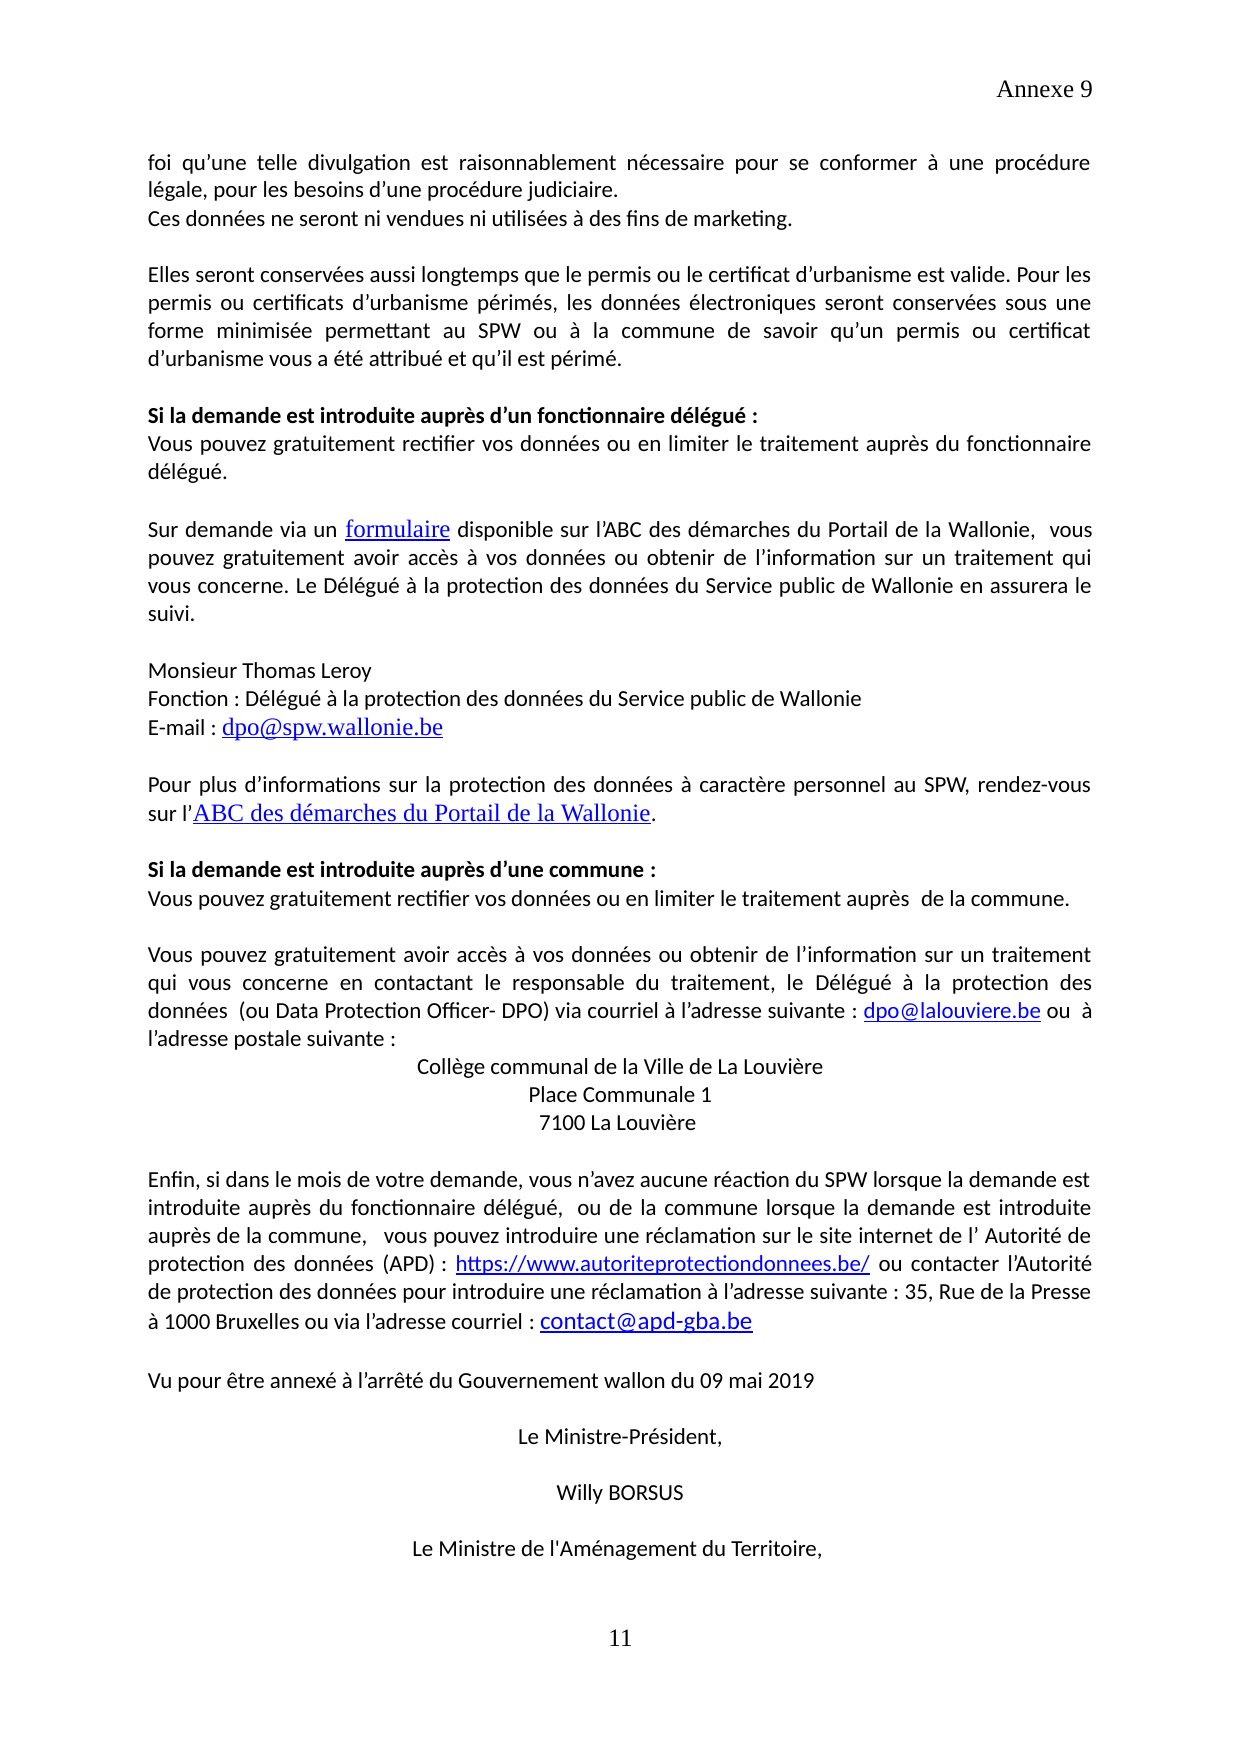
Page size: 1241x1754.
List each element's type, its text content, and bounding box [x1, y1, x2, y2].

text Si la demande est introduite auprès d’un fonctionnaire délégué : [148, 401, 1093, 429]
text Vous pouvez gratuitement rectifier vos données ou en limiter le traitement auprès du fonctionnaire délégué. [148, 429, 1093, 485]
text Collège communal de la Ville de La Louvière [148, 1052, 1093, 1081]
text Vous pouvez gratuitement avoir accès à vos données ou obtenir de l’information sur un traitement qui vous concerne en contactant le responsable du traitement, le Délégué à la protection des données (ou Data Protection Officer- DPO) via courriel à l’adresse suivante : dpo@lalouviere.be ou à l’adresse postale suivante : [148, 940, 1093, 1052]
list Willy BORSUS [148, 1478, 1093, 1507]
text Enfin, si dans le mois de votre demande, vous n’avez aucune réaction du SPW lorsque la demande est introduite auprès du fonctionnaire délégué, ou de la commune lorsque la demande est introduite auprès de la commune, vous pouvez introduire une réclamation sur le site internet de l’ Autorité de protection des données (APD) : https://www.autoriteprotectiondonnees.be/ ou contacter l’Autorité de protection des données pour introduire une réclamation à l’adresse suivante : 35, Rue de la Presse à 1000 Bruxelles ou via l’adresse courriel : contact@apd-gba.be [148, 1165, 1093, 1336]
text Sur demande via un formulaire disponible sur l’ABC des démarches du Portail de la Wallonie, vous pouvez gratuitement avoir accès à vos données ou obtenir de l’information sur un traitement qui vous concerne. Le Délégué à la protection des données du Service public de Wallonie en assurera le suivi. [148, 514, 1093, 627]
text 7100 La Louvière [148, 1108, 1093, 1137]
text Vu pour être annexé à l’arrêté du Gouvernement wallon du 09 mai 2019 [148, 1366, 1093, 1394]
text Si la demande est introduite auprès d’une commune : [148, 856, 1093, 884]
text Place Communale 1 [148, 1081, 1093, 1108]
text Ces données ne seront ni vendues ni utilisées à des fins de marketing. [148, 204, 1093, 232]
text Monsieur Thomas Leroy Fonction : Délégué à la protection des données du Service public de Wallonie E-mail : dpo@spw.wallonie.be [148, 656, 1093, 741]
text foi qu’une telle divulgation est raisonnablement nécessaire pour se conformer à une procédure légale, pour les besoins d’une procédure judiciaire. [148, 148, 1093, 204]
text Pour plus d’informations sur la protection des données à caractère personnel au SPW, rendez-vous sur l’ABC des démarches du Portail de la Wallonie. [148, 770, 1093, 827]
list Le Ministre de l'Aménagement du Territoire, [148, 1534, 1093, 1563]
text Elles seront conservées aussi longtemps que le permis ou le certificat d’urbanisme est valide. Pour les permis ou certificats d’urbanisme périmés, les données électroniques seront conservées sous une forme minimisée permettant au SPW ou à la commune de savoir qu’un permis ou certificat d’urbanisme vous a été attribué et qu’il est périmé. [148, 260, 1093, 372]
list Le Ministre-Président, [148, 1422, 1093, 1451]
text Vous pouvez gratuitement rectifier vos données ou en limiter le traitement auprès de la commune. [148, 884, 1093, 912]
